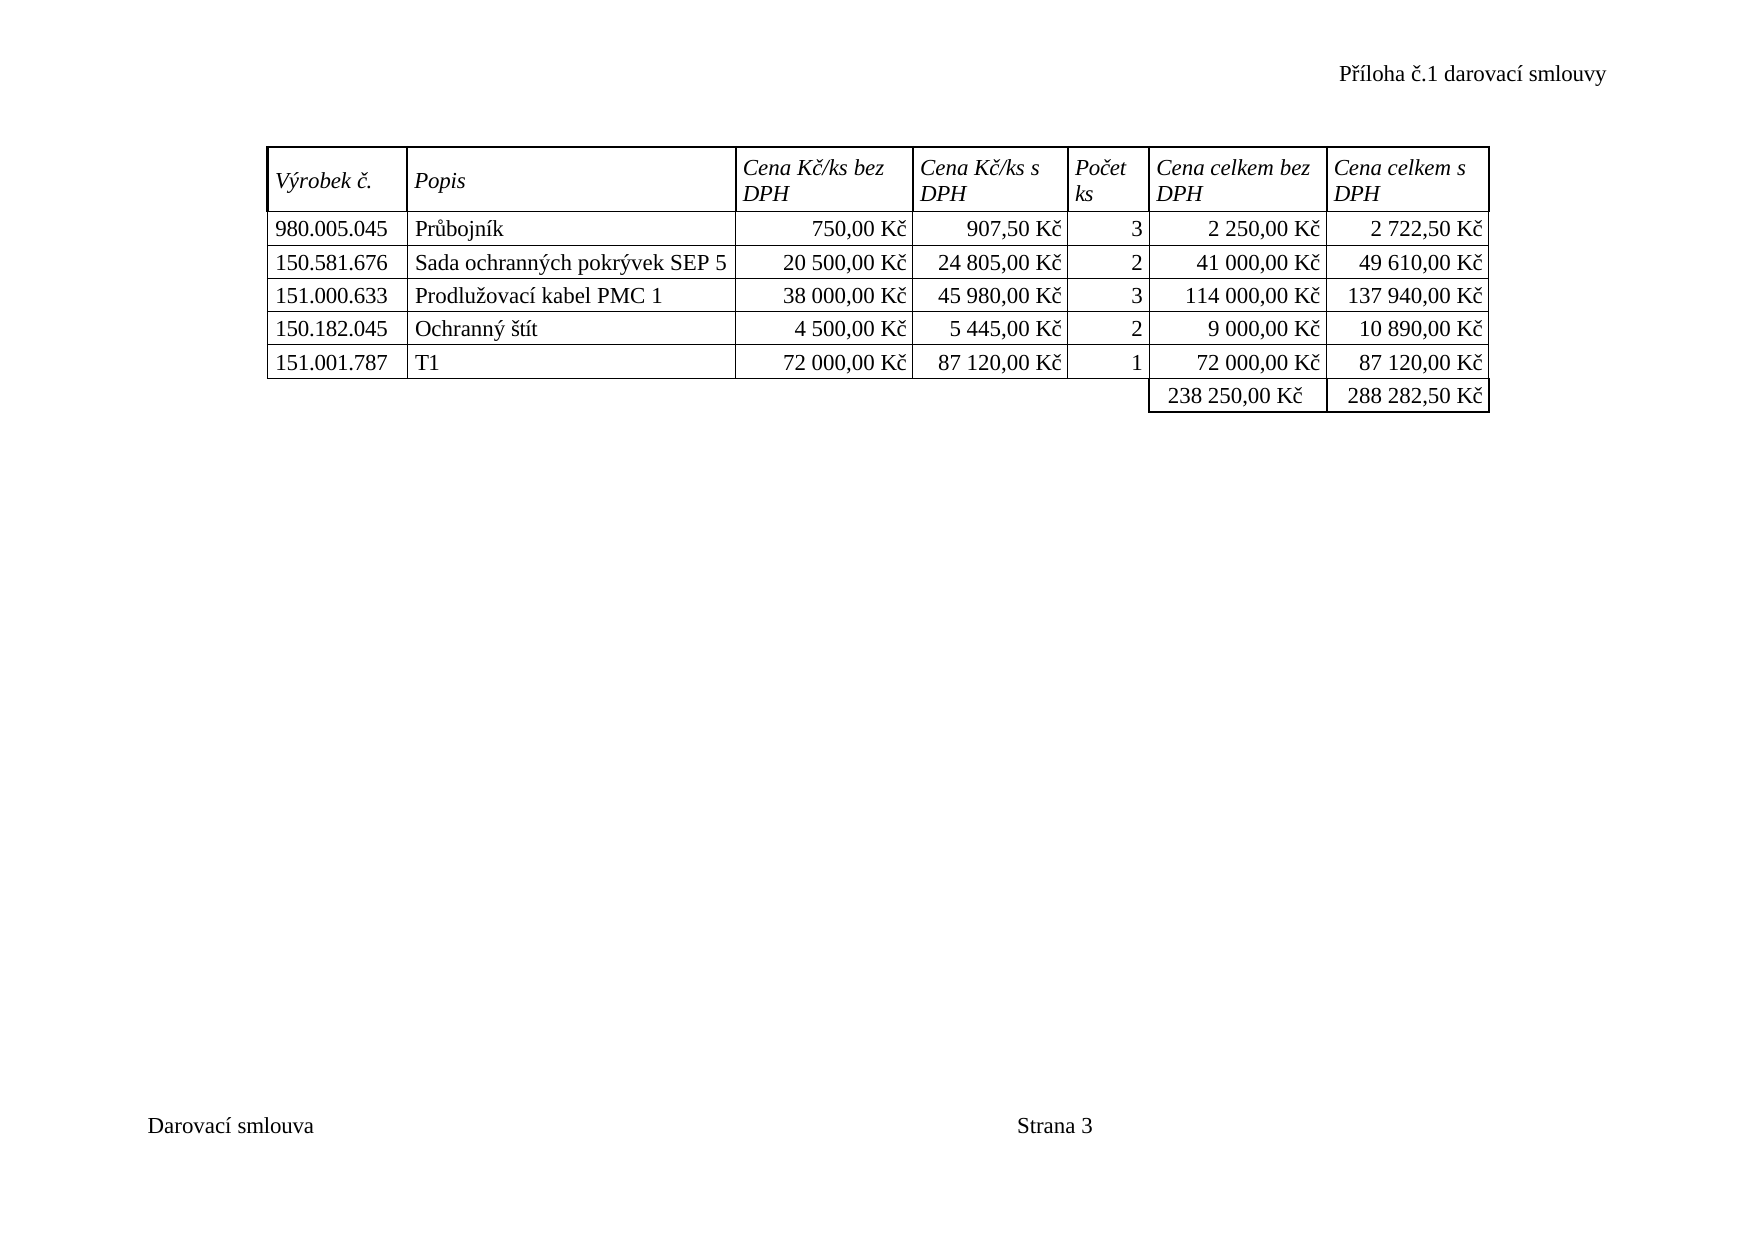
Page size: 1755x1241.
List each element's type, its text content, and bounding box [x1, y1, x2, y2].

table_cell Prodlužovací kabel PMC 1 [408, 279, 735, 311]
table_cell 980.005.045 [268, 212, 407, 244]
table_cell 87 120,00 Kč [1327, 345, 1488, 378]
table_header Popis [408, 148, 735, 211]
table_cell 288 282,50 Kč [1328, 379, 1488, 411]
table_header Počet ks [1069, 148, 1148, 211]
table_cell 41 000,00 Kč [1150, 246, 1326, 278]
table_cell 150.581.676 [268, 246, 407, 278]
table_cell 9 000,00 Kč [1150, 312, 1326, 344]
table_header Výrobek č. [269, 148, 406, 211]
table_cell 45 980,00 Kč [913, 279, 1067, 311]
table_cell 137 940,00 Kč [1327, 279, 1488, 311]
table_cell T1 [408, 345, 735, 378]
table_cell 20 500,00 Kč [736, 246, 912, 278]
table_cell 151.000.633 [268, 279, 407, 311]
table_cell [268, 379, 1148, 411]
table_cell 238 250,00 Kč [1150, 379, 1326, 411]
table_cell 114 000,00 Kč [1150, 279, 1326, 311]
table_cell Průbojník [408, 212, 735, 244]
table_cell 150.182.045 [268, 312, 407, 344]
table_cell 24 805,00 Kč [913, 246, 1067, 278]
table_cell 151.001.787 [268, 345, 407, 378]
table_cell 2 [1068, 246, 1149, 278]
table_cell 72 000,00 Kč [736, 345, 912, 378]
table_cell 49 610,00 Kč [1327, 246, 1488, 278]
table_cell 2 [1068, 312, 1149, 344]
table_header Cena Kč/ks s DPH [914, 148, 1067, 211]
table_cell Ochranný štít [408, 312, 735, 344]
text Příloha č.1 darovací smlouvy [251, 59, 1606, 86]
table_cell 87 120,00 Kč [913, 345, 1067, 378]
table_cell 4 500,00 Kč [736, 312, 912, 344]
table_cell 907,50 Kč [913, 212, 1067, 244]
table_header Cena Kč/ks bez DPH [737, 148, 912, 211]
table_cell 5 445,00 Kč [913, 312, 1067, 344]
table_cell 3 [1068, 212, 1149, 244]
table_cell 750,00 Kč [736, 212, 912, 244]
table_header Cena celkem bez DPH [1150, 148, 1326, 211]
table_cell 10 890,00 Kč [1327, 312, 1488, 344]
table_cell 3 [1068, 279, 1149, 311]
table_cell 38 000,00 Kč [736, 279, 912, 311]
table_header Cena celkem s DPH [1328, 148, 1488, 211]
table_cell 2 250,00 Kč [1150, 212, 1326, 244]
table_cell 2 722,50 Kč [1327, 212, 1488, 244]
table_cell Sada ochranných pokrývek SEP 5 [408, 246, 735, 278]
table_cell 72 000,00 Kč [1150, 345, 1326, 378]
table_cell 1 [1068, 345, 1149, 378]
